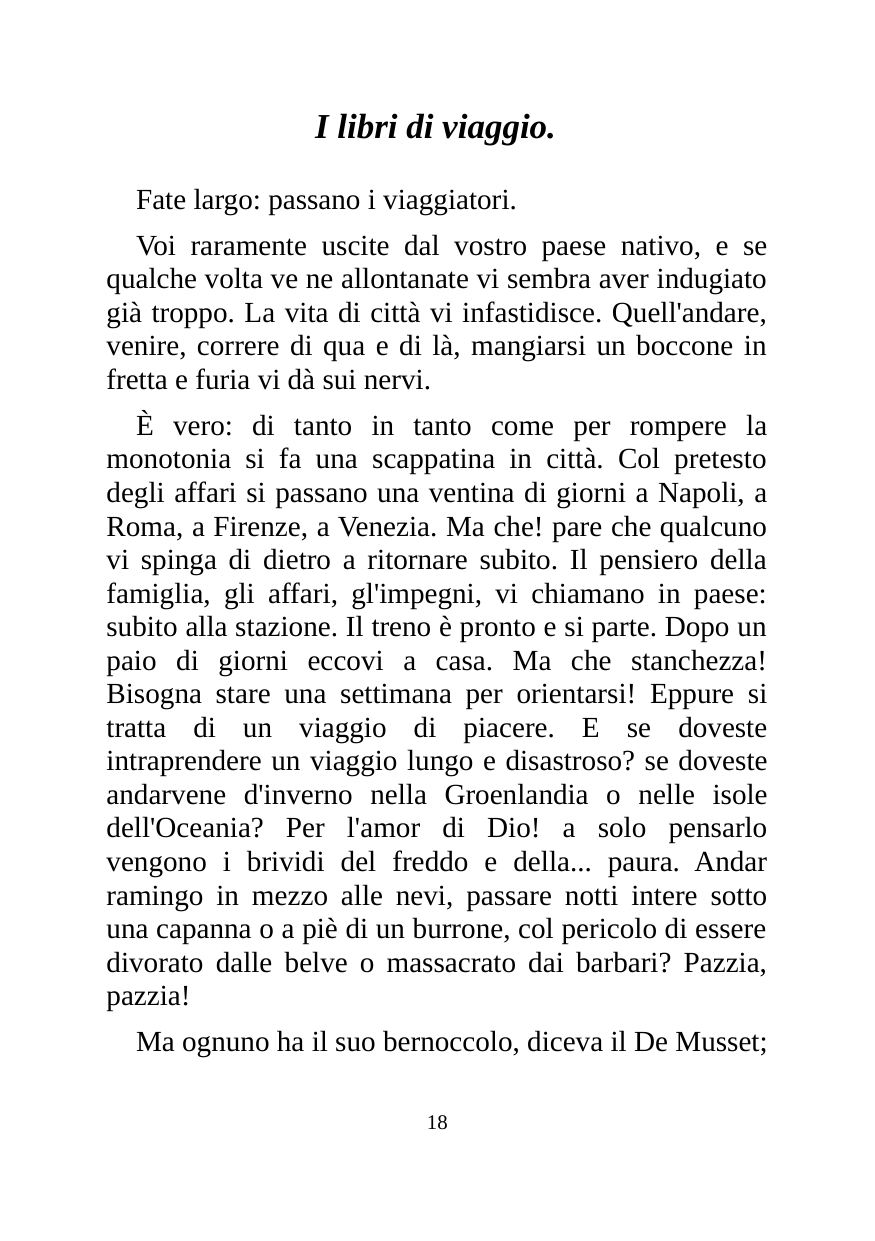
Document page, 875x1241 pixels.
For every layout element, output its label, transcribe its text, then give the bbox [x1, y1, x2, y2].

text È vero: di tanto in tanto come per rompere la monotonia si fa una scappatina in città. Col pretesto degli affari si passano una ventina di giorni a Napoli, a Roma, a Firenze, a Venezia. Ma che! pare che qualcuno vi spinga di dietro a ritornare subito. Il pensiero della famiglia, gli affari, gl'impegni, vi chiamano in paese: subito alla stazione. Il treno è pronto e si parte. Dopo un paio di giorni eccovi a casa. Ma che stanchezza! Bisogna stare una settimana per orientarsi! Eppure si tratta di un viaggio di piacere. E se doveste intraprendere un viaggio lungo e disastroso? se doveste andarvene d'inverno nella Groenlandia o nelle isole dell'Oceania? Per l'amor di Dio! a solo pensarlo vengono i brividi del freddo e della... paura. Andar ramingo in mezzo alle nevi, passare notti intere sotto una capanna o a piè di un burrone, col pericolo di essere divorato dalle belve o massacrato dai barbari? Pazzia, pazzia! [106, 408, 768, 1012]
text Ma ognuno ha il suo bernoccolo, diceva il De Musset; [106, 1024, 768, 1058]
subtitle I libri di viaggio. [106, 106, 768, 146]
text Fate largo: passano i viaggiatori. [106, 182, 768, 215]
text Voi raramente uscite dal vostro paese nativo, e se qualche volta ve ne allontanate vi sembra aver indugiato già troppo. La vita di città vi infastidisce. Quell'andare, venire, correre di qua e di là, mangiarsi un boccone in fretta e furia vi dà sui nervi. [106, 228, 768, 396]
